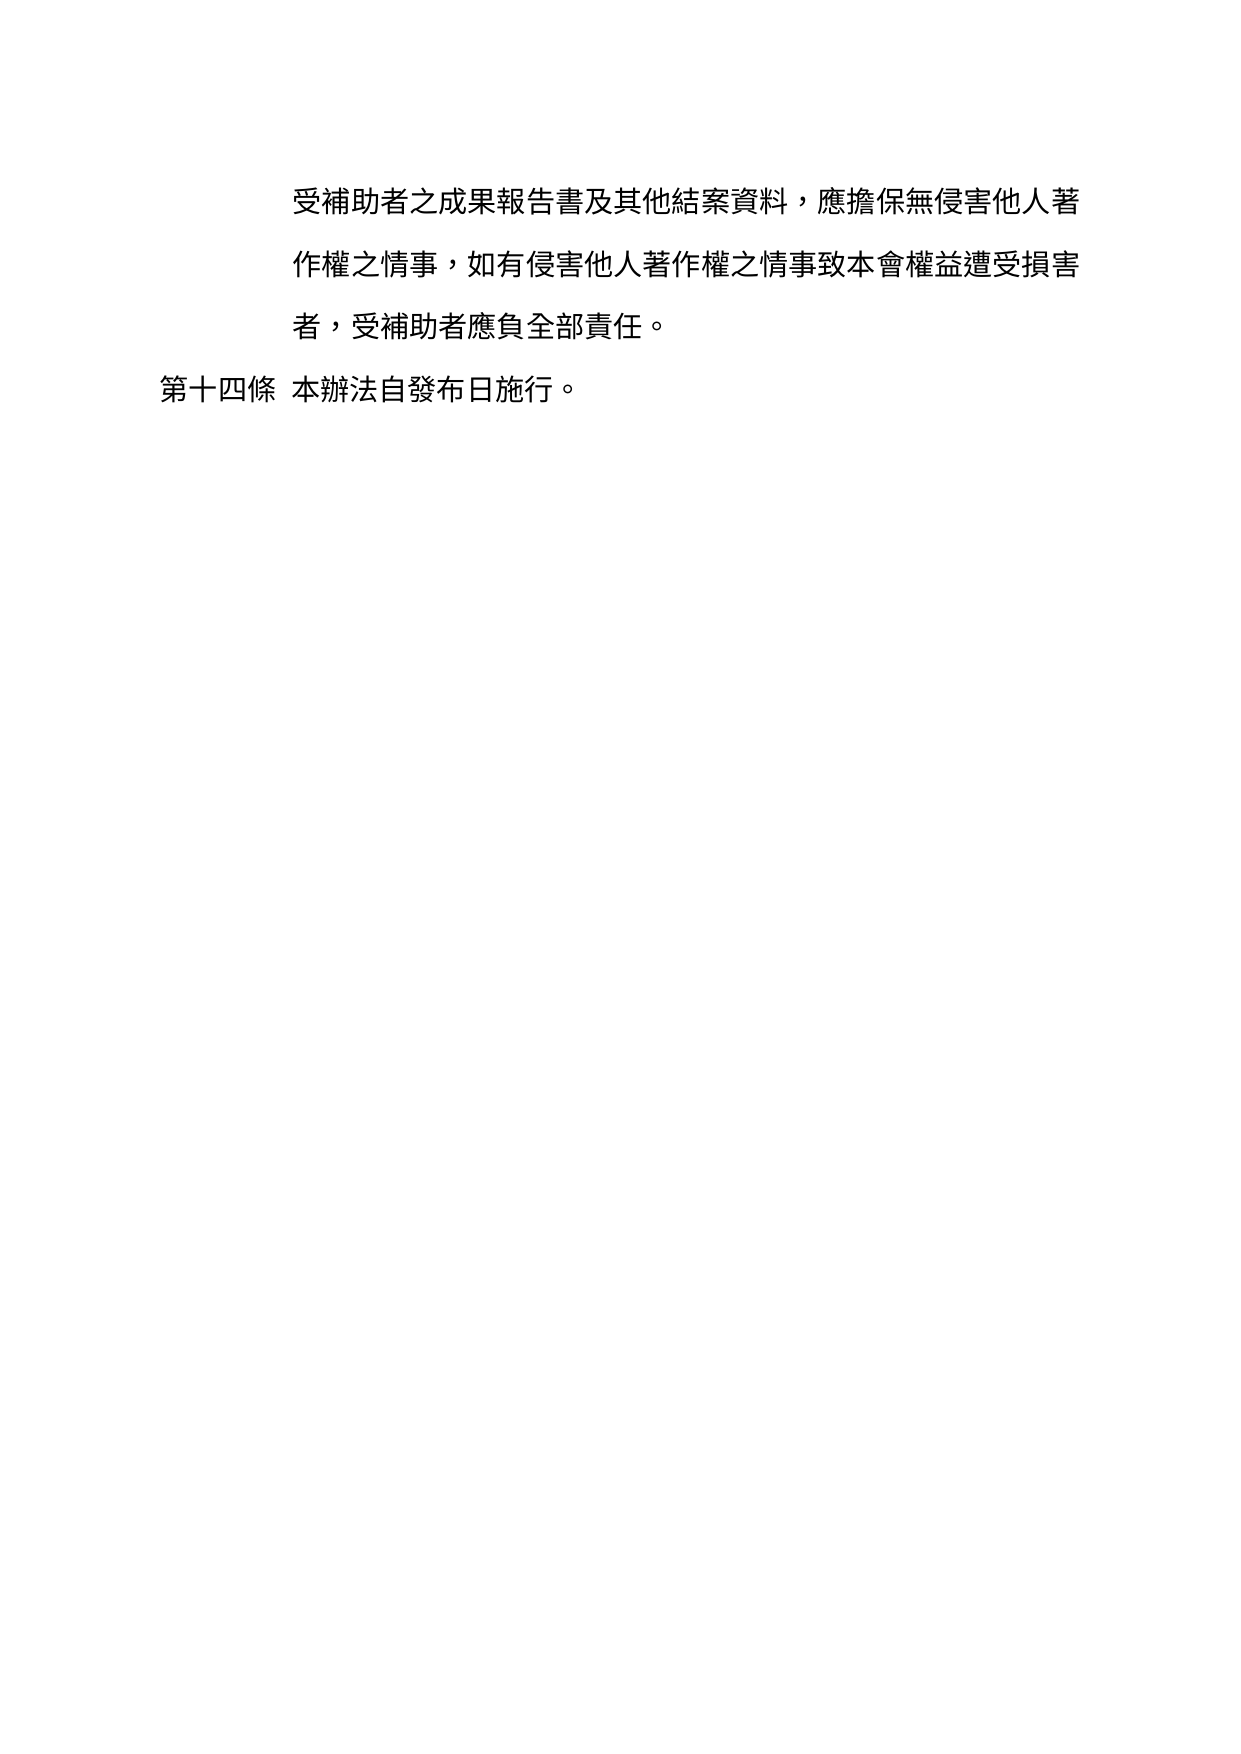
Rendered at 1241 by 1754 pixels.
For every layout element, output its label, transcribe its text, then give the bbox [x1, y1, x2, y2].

text 第十四條 本辦法自發布日施行。 [159, 346, 1081, 408]
text 受補助者之成果報告書及其他結案資料，應擔保無侵害他人著作權之情事，如有侵害他人著作權之情事致本會權益遭受損害者，受補助者應負全部責任。 [292, 158, 1081, 346]
